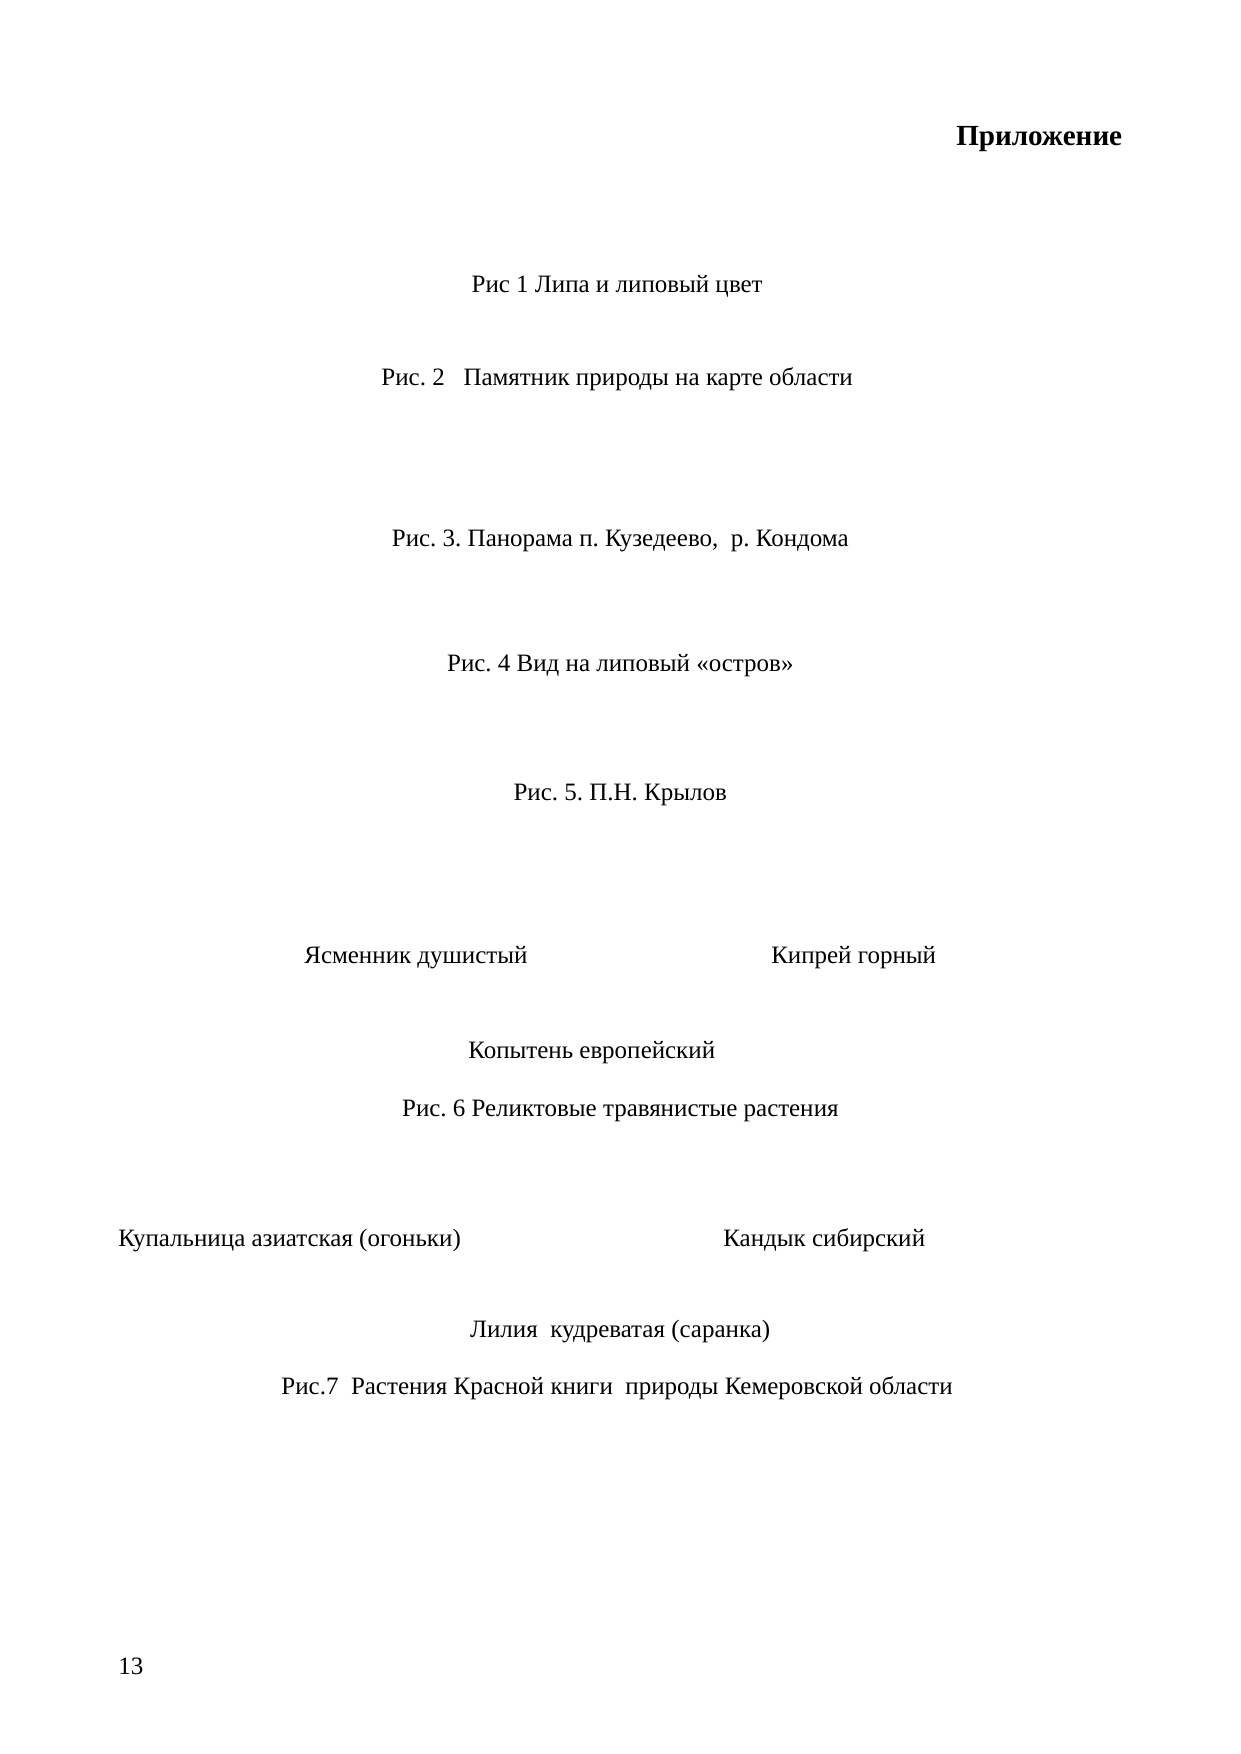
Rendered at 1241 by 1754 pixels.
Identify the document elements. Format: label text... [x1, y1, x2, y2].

text Приложение [118, 118, 1122, 152]
text Рис. 4 Вид на липовый «остров» [118, 648, 1122, 676]
text Рис. 3. Панорама п. Кузедеево, р. Кондома [118, 523, 1122, 552]
text Рис. 5. П.Н. Крылов [118, 777, 1122, 806]
text Лилия кудреватая (саранка) [118, 1314, 1122, 1342]
text Рис.7 Растения Красной книги природы Кемеровской области [118, 1371, 1122, 1400]
text Купальница азиатская (огоньки) Кандык сибирский [118, 1223, 1122, 1251]
text Копытень европейский [118, 1031, 1122, 1064]
text Рис 1 Липа и липовый цвет [118, 269, 1122, 298]
text Рис. 2 Памятник природы на карте области [118, 362, 1122, 391]
text Ясменник душистый Кипрей горный [118, 940, 1122, 969]
text Рис. 6 Реликтовые травянистые растения [118, 1093, 1122, 1122]
